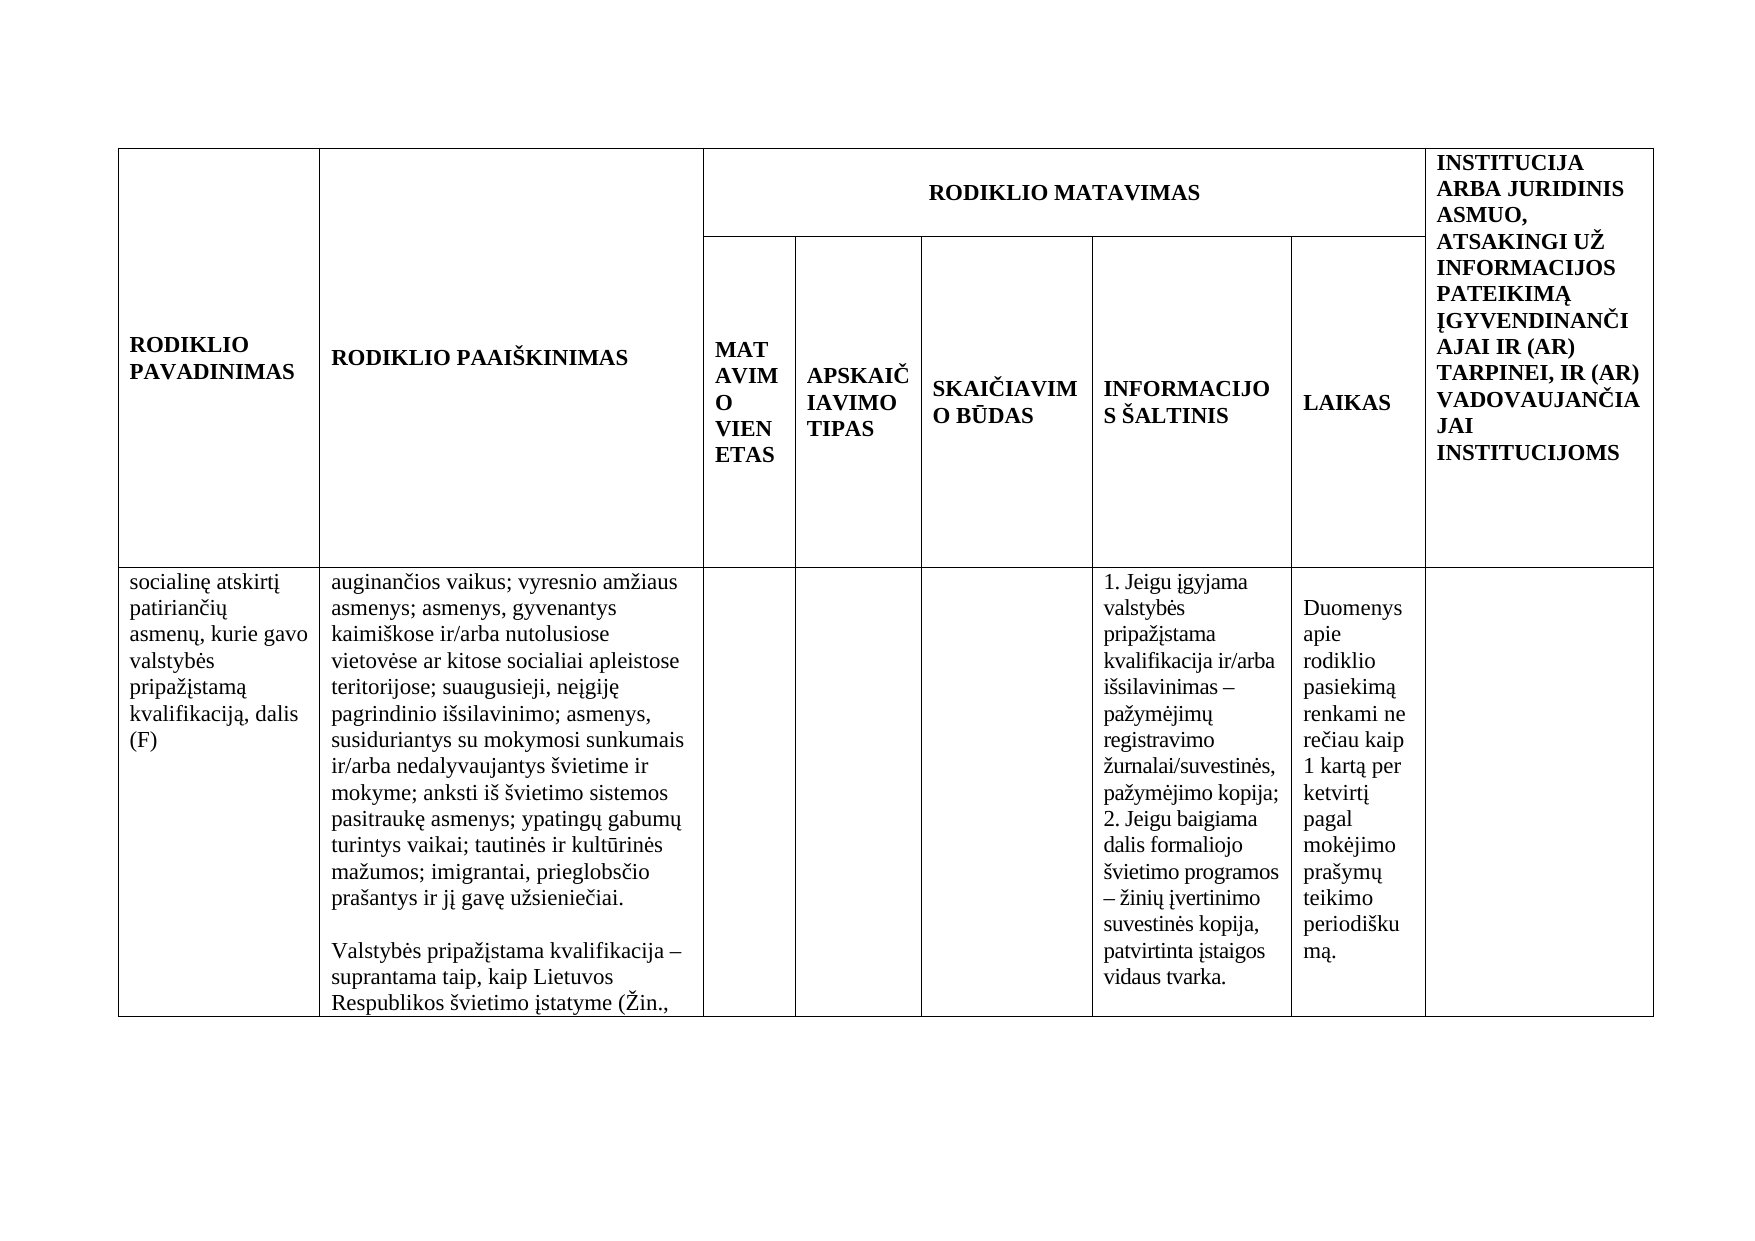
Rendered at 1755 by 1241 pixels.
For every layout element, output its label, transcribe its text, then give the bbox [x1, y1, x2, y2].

table_header Institucija arba juridinis asmuo, atsakingi už informacijos pateikimą ĮGYVENDINANČIAJAI IR (AR) TARPINEI, IR (AR) VADOVAUJANČIAJAI INSTITUCIJOMS [1426, 149, 1653, 567]
table_cell [1426, 568, 1653, 1016]
table_header RODIKLIO PAAIŠKINIMAS [320, 149, 703, 567]
table_cell [796, 568, 921, 1016]
table_cell Duomenys apie rodiklio pasiekimą renkami ne rečiau kaip 1 kartą per ketvirtį pagal mokėjimo prašymų teikimo periodiškumą. [1292, 568, 1425, 1016]
table_cell MATAVIMO VIENETAS [704, 237, 795, 567]
table_cell auginančios vaikus; vyresnio amžiaus asmenys; asmenys, gyvenantys kaimiškose ir/arba nutolusiose vietovėse ar kitose socialiai apleistose teritorijose; suaugusieji, neįgiję pagrindinio išsilavinimo; asmenys, susiduriantys su mokymosi sunkumais ir/arba nedalyvaujantys švietime ir mokyme; anksti iš švietimo sistemos pasitraukę asmenys; ypatingų gabumų turintys vaikai; tautinės ir kultūrinės mažumos; imigrantai, prieglobsčio prašantys ir jį gavę užsieniečiai. Valstybės pripažįstama kvalifikacija – suprantama taip, kaip Lietuvos Respublikos švietimo įstatyme (Žin., [320, 568, 703, 1016]
table_header RODIKLIO PAVADINIMAS [119, 149, 319, 567]
table_cell [704, 568, 795, 1016]
table_cell socialinę atskirtį patiriančių asmenų, kurie gavo valstybės pripažįstamą kvalifikaciją, dalis (F) [119, 568, 319, 1016]
table_cell APSKAIČIAVIMO TIPAS [796, 237, 921, 567]
table_cell [922, 568, 1092, 1016]
table_cell INFORMACIJOS ŠALTINIS [1093, 237, 1291, 567]
table_header RODIKLIO MATAVIMAS [704, 149, 1425, 236]
table_cell SKAIČIAVIMO BŪDAS [922, 237, 1092, 567]
table_cell 1. Jeigu įgyjama valstybės pripažįstama kvalifikacija ir/arba išsilavinimas – pažymėjimų registravimo žurnalai/suvestinės, pažymėjimo kopija; 2. Jeigu baigiama dalis formaliojo švietimo programos – žinių įvertinimo suvestinės kopija, patvirtinta įstaigos vidaus tvarka. [1093, 568, 1291, 1016]
table_cell LAIKAS [1292, 237, 1425, 567]
